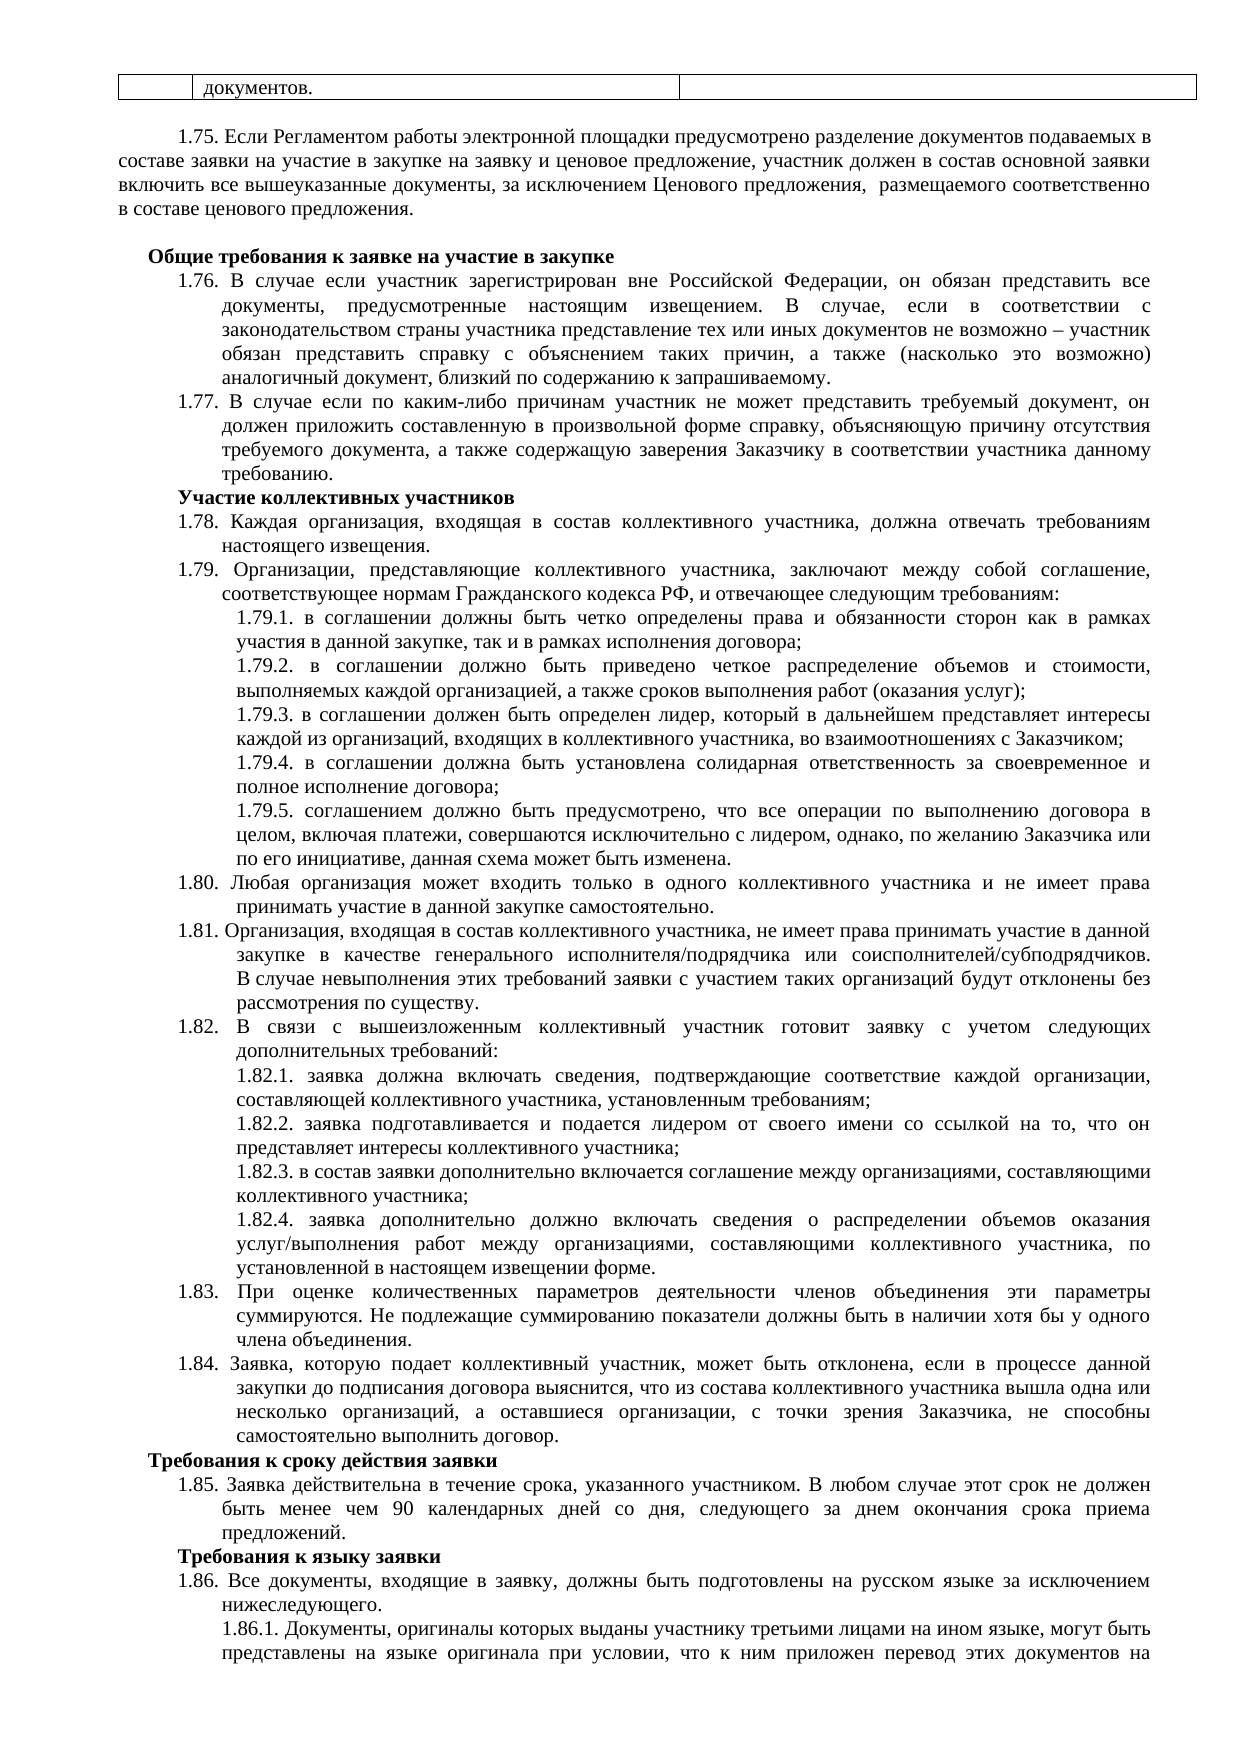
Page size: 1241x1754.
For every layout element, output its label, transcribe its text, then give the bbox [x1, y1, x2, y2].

text 1.83. При оценке количественных параметров деятельности членов объединения эти параметры суммируются. Не подлежащие суммированию показатели должны быть в наличии хотя бы у одного члена объединения. [177, 1279, 1152, 1351]
text 1.86.1. Документы, оригиналы которых выданы участнику третьими лицами на ином языке, могут быть представлены на языке оригинала при условии, что к ним приложен перевод этих документов на [222, 1616, 1152, 1664]
table_cell [680, 75, 1196, 99]
text 1.80. Любая организация может входить только в одного коллективного участника и не имеет права принимать участие в данной закупке самостоятельно. [177, 870, 1152, 918]
text 1.82.4. заявка дополнительно должно включать сведения о распределении объемов оказания услуг/выполнения работ между организациями, составляющими коллективного участника, по установленной в настоящем извещении форме. [236, 1207, 1152, 1279]
text 1.85. Заявка действительна в течение срока, указанного участником. В любом случае этот срок не должен быть менее чем 90 календарных дней со дня, следующего за днем окончания срока приема предложений. [177, 1472, 1152, 1544]
text 1.75. Если Регламентом работы электронной площадки предусмотрено разделение документов подаваемых в составе заявки на участие в закупке на заявку и ценовое предложение, участник должен в состав основной заявки включить все вышеуказанные документы, за исключением Ценового предложения, размещаемого соответственно в составе ценового предложения. [118, 124, 1152, 220]
text 1.86. Все документы, входящие в заявку, должны быть подготовлены на русском языке за исключением нижеследующего. [177, 1568, 1152, 1616]
text 1.79. Организации, представляющие коллективного участника, заключают между собой соглашение, соответствующее нормам Гражданского кодекса РФ, и отвечающее следующим требованиям: [177, 557, 1152, 605]
text 1.79.3. в соглашении должен быть определен лидер, который в дальнейшем представляет интересы каждой из организаций, входящих в коллективного участника, во взаимоотношениях с Заказчиком; [236, 702, 1152, 750]
text 1.79.1. в соглашении должны быть четко определены права и обязанности сторон как в рамках участия в данной закупке, так и в рамках исполнения договора; [236, 605, 1152, 653]
subtitle Участие коллективных участников [177, 485, 1152, 509]
table_cell [119, 75, 192, 99]
text 1.82.1. заявка должна включать сведения, подтверждающие соответствие каждой организации, составляющей коллективного участника, установленным требованиям; [236, 1062, 1152, 1111]
text 1.84. Заявка, которую подает коллективный участник, может быть отклонена, если в процессе данной закупки до подписания договора выяснится, что из состава коллективного участника вышла одна или несколько организаций, а оставшиеся организации, с точки зрения Заказчика, не способны самостоятельно выполнить договор. [177, 1351, 1152, 1447]
text 1.81. Организация, входящая в состав коллективного участника, не имеет права принимать участие в данной закупке в качестве генерального исполнителя/подрядчика или соисполнителей/субподрядчиков. В случае невыполнения этих требований заявки с участием таких организаций будут отклонены без рассмотрения по существу. [177, 918, 1152, 1014]
text 1.76. В случае если участник зарегистрирован вне Российской Федерации, он обязан представить все документы, предусмотренные настоящим извещением. В случае, если в соответствии с законодательством страны участника представление тех или иных документов не возможно – участник обязан представить справку с объяснением таких причин, а также (насколько это возможно) аналогичный документ, близкий по содержанию к запрашиваемому. [177, 268, 1152, 389]
text 1.78. Каждая организация, входящая в состав коллективного участника, должна отвечать требованиям настоящего извещения. [177, 509, 1152, 557]
text 1.77. В случае если по каким-либо причинам участник не может представить требуемый документ, он должен приложить составленную в произвольной форме справку, объясняющую причину отсутствия требуемого документа, а также содержащую заверения Заказчику в соответствии участника данному требованию. [177, 389, 1152, 485]
text 1.79.5. соглашением должно быть предусмотрено, что все операции по выполнению договора в целом, включая платежи, совершаются исключительно с лидером, однако, по желанию Заказчика или по его инициативе, данная схема может быть изменена. [236, 798, 1152, 870]
text 1.79.4. в соглашении должна быть установлена солидарная ответственность за своевременное и полное исполнение договора; [236, 750, 1152, 798]
text 1.79.2. в соглашении должно быть приведено четкое распределение объемов и стоимости, выполняемых каждой организацией, а также сроков выполнения работ (оказания услуг); [236, 653, 1152, 702]
table_cell документов. [193, 75, 679, 99]
text 1.82.3. в состав заявки дополнительно включается соглашение между организациями, составляющими коллективного участника; [236, 1159, 1152, 1207]
subtitle Общие требования к заявке на участие в закупке [148, 244, 1152, 268]
subtitle Требования к сроку действия заявки [148, 1447, 1152, 1472]
text 1.82. В связи с вышеизложенным коллективный участник готовит заявку с учетом следующих дополнительных требований: [177, 1014, 1152, 1062]
subtitle Требования к языку заявки [177, 1544, 1152, 1568]
text 1.82.2. заявка подготавливается и подается лидером от своего имени со ссылкой на то, что он представляет интересы коллективного участника; [236, 1111, 1152, 1159]
